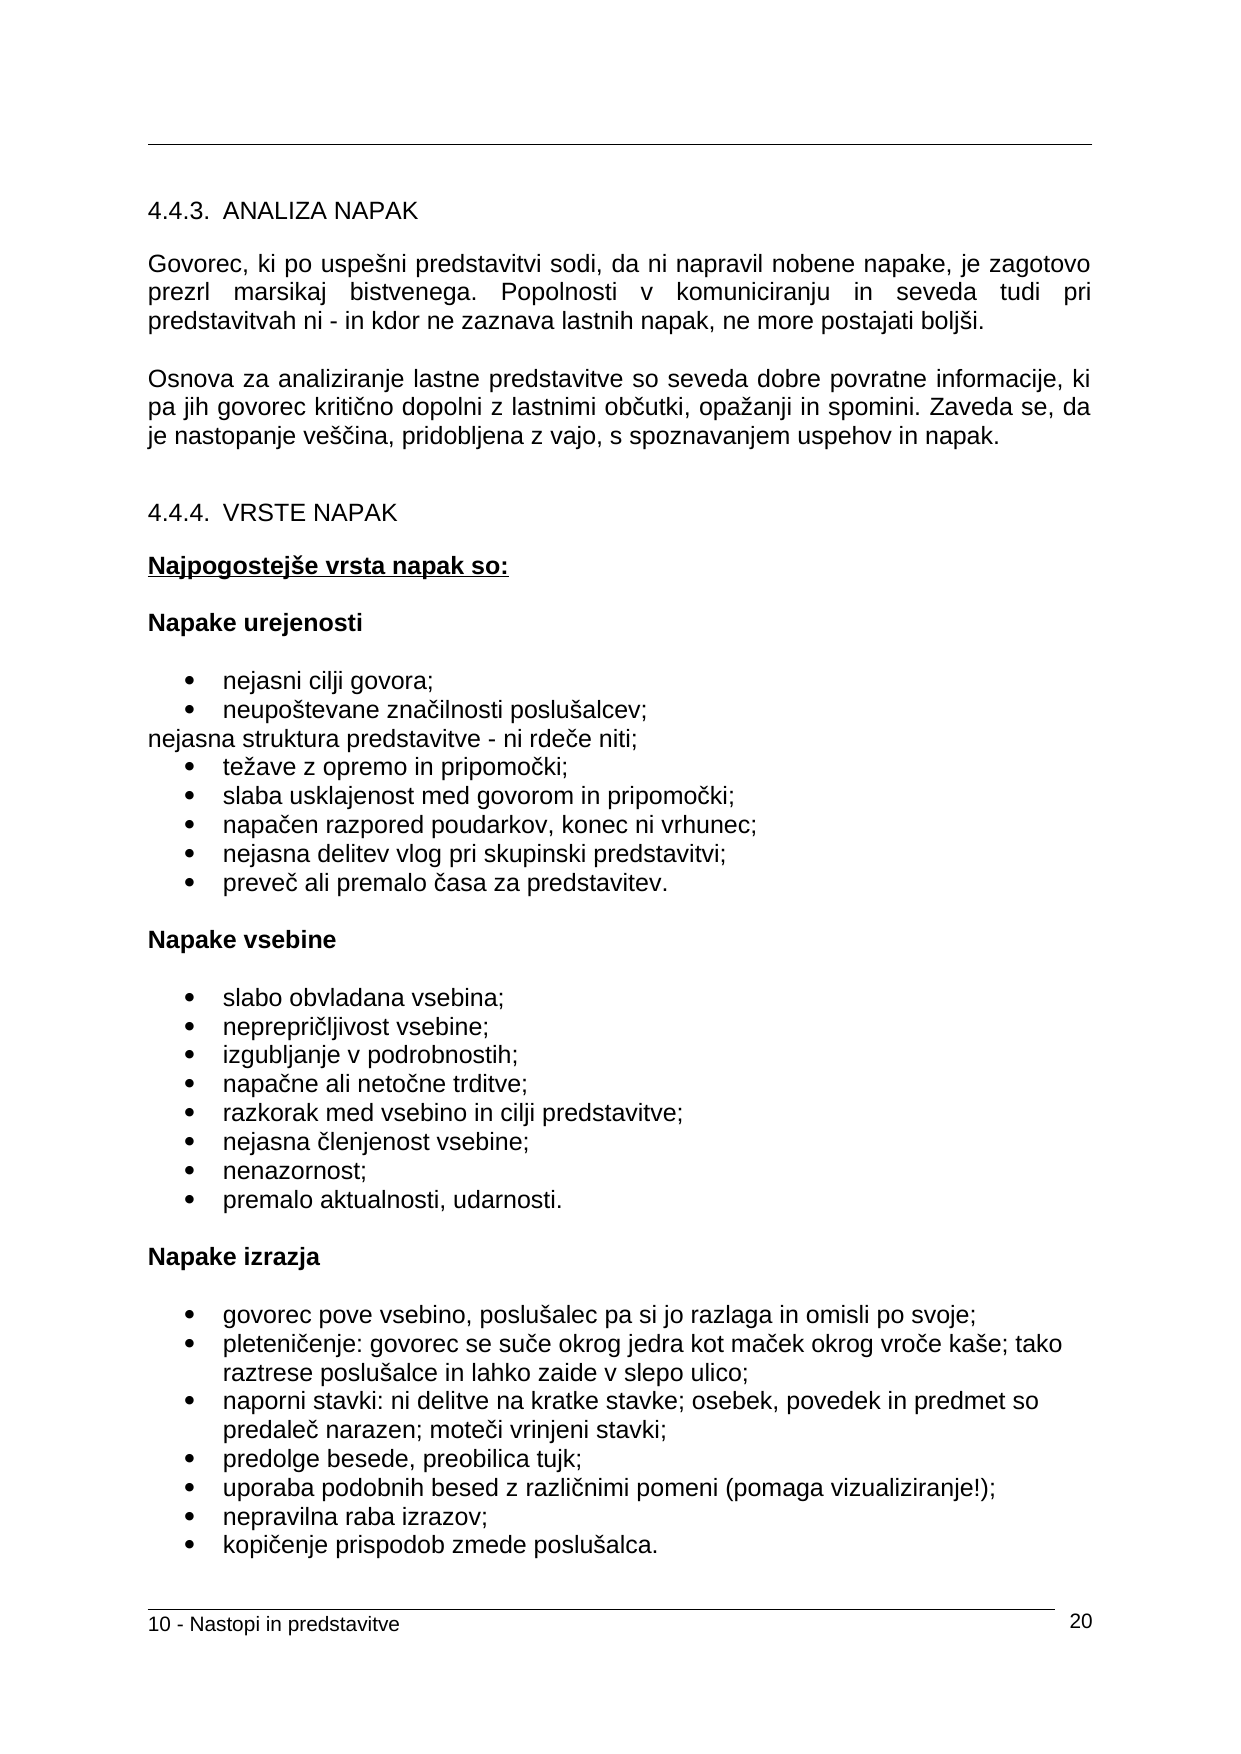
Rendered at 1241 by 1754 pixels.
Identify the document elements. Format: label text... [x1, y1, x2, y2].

subtitle VRSTE NAPAK [148, 498, 1092, 527]
list nejasni cilji govora; [185, 666, 1092, 695]
list težave z opremo in pripomočki; [185, 752, 1092, 781]
text nejasna struktura predstavitve - ni rdeče niti; [148, 723, 1092, 752]
text Napake izrazja [148, 1242, 1092, 1271]
text Govorec, ki po uspešni predstavitvi sodi, da ni napravil nobene napake, je zagotovo prezrl marsikaj bistvenega. Popolnosti v komuniciranju in seveda tudi pri predstavitvah ni - in kdor ne zaznava lastnih napak, ne more postajati boljši. [148, 249, 1092, 335]
list kopičenje prispodob zmede poslušalca. [185, 1531, 1092, 1559]
list slaba usklajenost med govorom in pripomočki; [185, 781, 1092, 810]
text Najpogostejše vrsta napak so: [148, 551, 1092, 579]
list naporni stavki: ni delitve na kratke stavke; osebek, povedek in predmet so predaleč narazen; moteči vrinjeni stavki; [185, 1386, 1092, 1444]
subtitle ANALIZA NAPAK [148, 196, 1092, 224]
text Osnova za analiziranje lastne predstavitve so seveda dobre povratne informacije, ki pa jih govorec kritično dopolni z lastnimi občutki, opažanji in spomini. Zaveda se, da je nastopanje veščina, pridobljena z vajo, s spoznavanjem uspehov in napak. [148, 364, 1092, 450]
list napačne ali netočne trditve; [185, 1069, 1092, 1098]
list neupoštevane značilnosti poslušalcev; [185, 695, 1092, 723]
list premalo aktualnosti, udarnosti. [185, 1185, 1092, 1214]
list govorec pove vsebino, poslušalec pa si jo razlaga in omisli po svoje; [185, 1300, 1092, 1329]
list nepravilna raba izrazov; [185, 1502, 1092, 1531]
list napačen razpored poudarkov, konec ni vrhunec; [185, 810, 1092, 839]
list razkorak med vsebino in cilji predstavitve; [185, 1098, 1092, 1127]
list uporaba podobnih besed z različnimi pomeni (pomaga vizualiziranje!); [185, 1473, 1092, 1502]
list predolge besede, preobilica tujk; [185, 1444, 1092, 1473]
text Napake urejenosti [148, 608, 1092, 637]
list preveč ali premalo časa za predstavitev. [185, 868, 1092, 897]
list slabo obvladana vsebina; [185, 983, 1092, 1012]
text Napake vsebine [148, 925, 1092, 954]
list nejasna členjenost vsebine; [185, 1127, 1092, 1156]
list nenazornost; [185, 1156, 1092, 1185]
list izgubljanje v podrobnostih; [185, 1041, 1092, 1069]
list neprepričljivost vsebine; [185, 1012, 1092, 1041]
list pleteničenje: govorec se suče okrog jedra kot maček okrog vroče kaše; tako raztrese poslušalce in lahko zaide v slepo ulico; [185, 1329, 1092, 1386]
list nejasna delitev vlog pri skupinski predstavitvi; [185, 839, 1092, 868]
